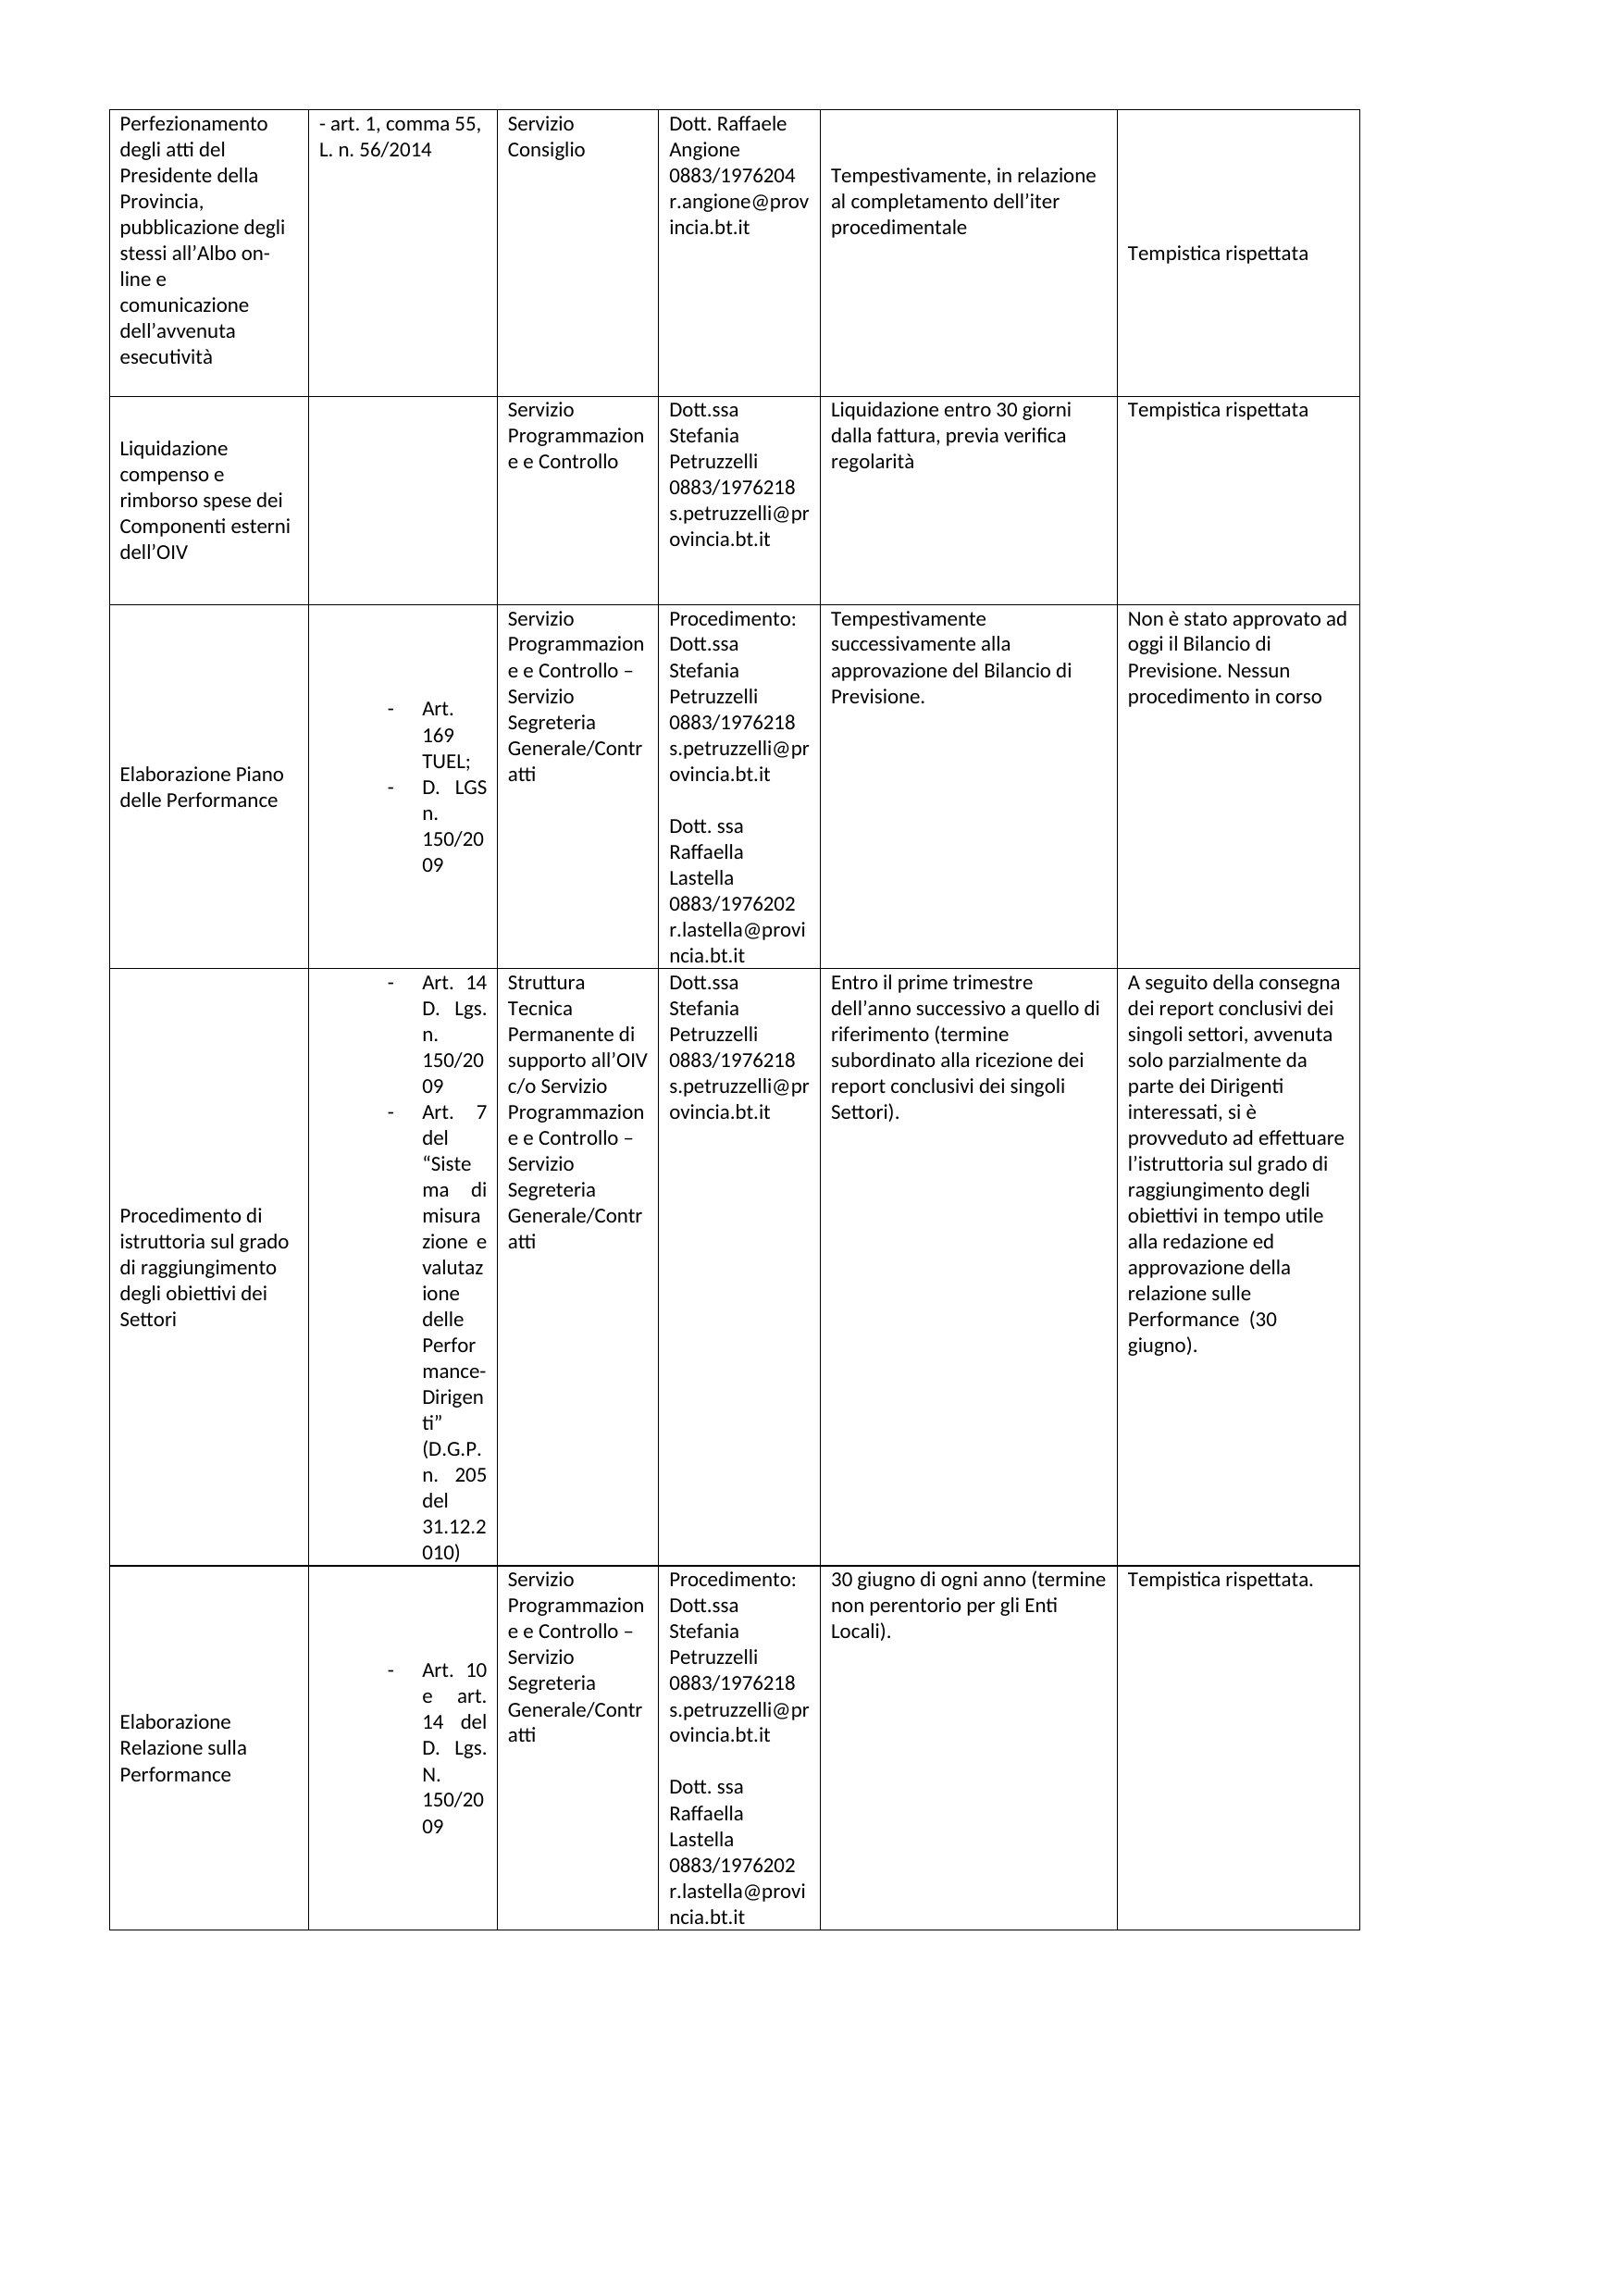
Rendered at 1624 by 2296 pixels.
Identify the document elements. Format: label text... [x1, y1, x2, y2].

table_cell Dott. Raffaele Angione 0883/1976204 r.angione@provincia.bt.it [659, 110, 820, 395]
table_cell Art. 14 D. Lgs. n. 150/2009 Art. 7 del “Sistema di misurazione e valutazione delle Performance- Dirigenti” (D.G.P. n. 205 del 31.12.2010) [309, 969, 497, 1565]
table_cell Servizio Programmazione e Controllo – Servizio Segreteria Generale/Contratti [498, 1567, 658, 1930]
table_cell Servizio Consiglio [498, 110, 658, 395]
table_cell Liquidazione compenso e rimborso spese dei Componenti esterni dell’OIV [110, 397, 308, 604]
table_cell Entro il prime trimestre dell’anno successivo a quello di riferimento (termine subordinato alla ricezione dei report conclusivi dei singoli Settori). [821, 969, 1117, 1565]
table_cell Struttura Tecnica Permanente di supporto all’OIV c/o Servizio Programmazione e Controllo – Servizio Segreteria Generale/Contratti [498, 969, 658, 1565]
table_cell A seguito della consegna dei report conclusivi dei singoli settori, avvenuta solo parzialmente da parte dei Dirigenti interessati, si è provveduto ad effettuare l’istruttoria sul grado di raggiungimento degli obiettivi in tempo utile alla redazione ed approvazione della relazione sulle Performance (30 giugno). [1118, 969, 1359, 1565]
table_cell Tempestivamente, in relazione al completamento dell’iter procedimentale [821, 110, 1117, 395]
table_cell [309, 397, 497, 604]
table_cell Liquidazione entro 30 giorni dalla fattura, previa verifica regolarità [821, 397, 1117, 604]
table_cell Servizio Programmazione e Controllo – Servizio Segreteria Generale/Contratti [498, 605, 658, 968]
table_cell - art. 1, comma 55, L. n. 56/2014 [309, 110, 497, 395]
table_cell Procedimento di istruttoria sul grado di raggiungimento degli obiettivi dei Settori [110, 969, 308, 1565]
table_cell Servizio Programmazione e Controllo [498, 397, 658, 604]
table_cell Dott.ssa Stefania Petruzzelli 0883/1976218 s.petruzzelli@provincia.bt.it [659, 397, 820, 604]
table_cell Tempestivamente successivamente alla approvazione del Bilancio di Previsione. [821, 605, 1117, 968]
table_cell Tempistica rispettata [1118, 397, 1359, 604]
table_cell Procedimento: Dott.ssa Stefania Petruzzelli 0883/1976218 s.petruzzelli@provincia.bt.it Dott. ssa Raffaella Lastella 0883/1976202 r.lastella@provincia.bt.it [659, 1567, 820, 1930]
table_cell Non è stato approvato ad oggi il Bilancio di Previsione. Nessun procedimento in corso [1118, 605, 1359, 968]
table_cell Tempistica rispettata [1118, 110, 1359, 395]
table_cell Elaborazione Piano delle Performance [110, 605, 308, 968]
table_cell Elaborazione Relazione sulla Performance [110, 1567, 308, 1930]
table_cell Perfezionamento degli atti del Presidente della Provincia, pubblicazione degli stessi all’Albo on-line e comunicazione dell’avvenuta esecutività [110, 110, 308, 395]
table_cell Procedimento: Dott.ssa Stefania Petruzzelli 0883/1976218 s.petruzzelli@provincia.bt.it Dott. ssa Raffaella Lastella 0883/1976202 r.lastella@provincia.bt.it [659, 605, 820, 968]
table_cell Art. 10 e art. 14 del D. Lgs. N. 150/2009 [309, 1567, 497, 1930]
table_cell Tempistica rispettata. [1118, 1567, 1359, 1930]
table_cell Dott.ssa Stefania Petruzzelli 0883/1976218 s.petruzzelli@provincia.bt.it [659, 969, 820, 1565]
table_cell 30 giugno di ogni anno (termine non perentorio per gli Enti Locali). [821, 1567, 1117, 1930]
table_cell Art. 169 TUEL; D. LGS n. 150/2009 [309, 605, 497, 968]
